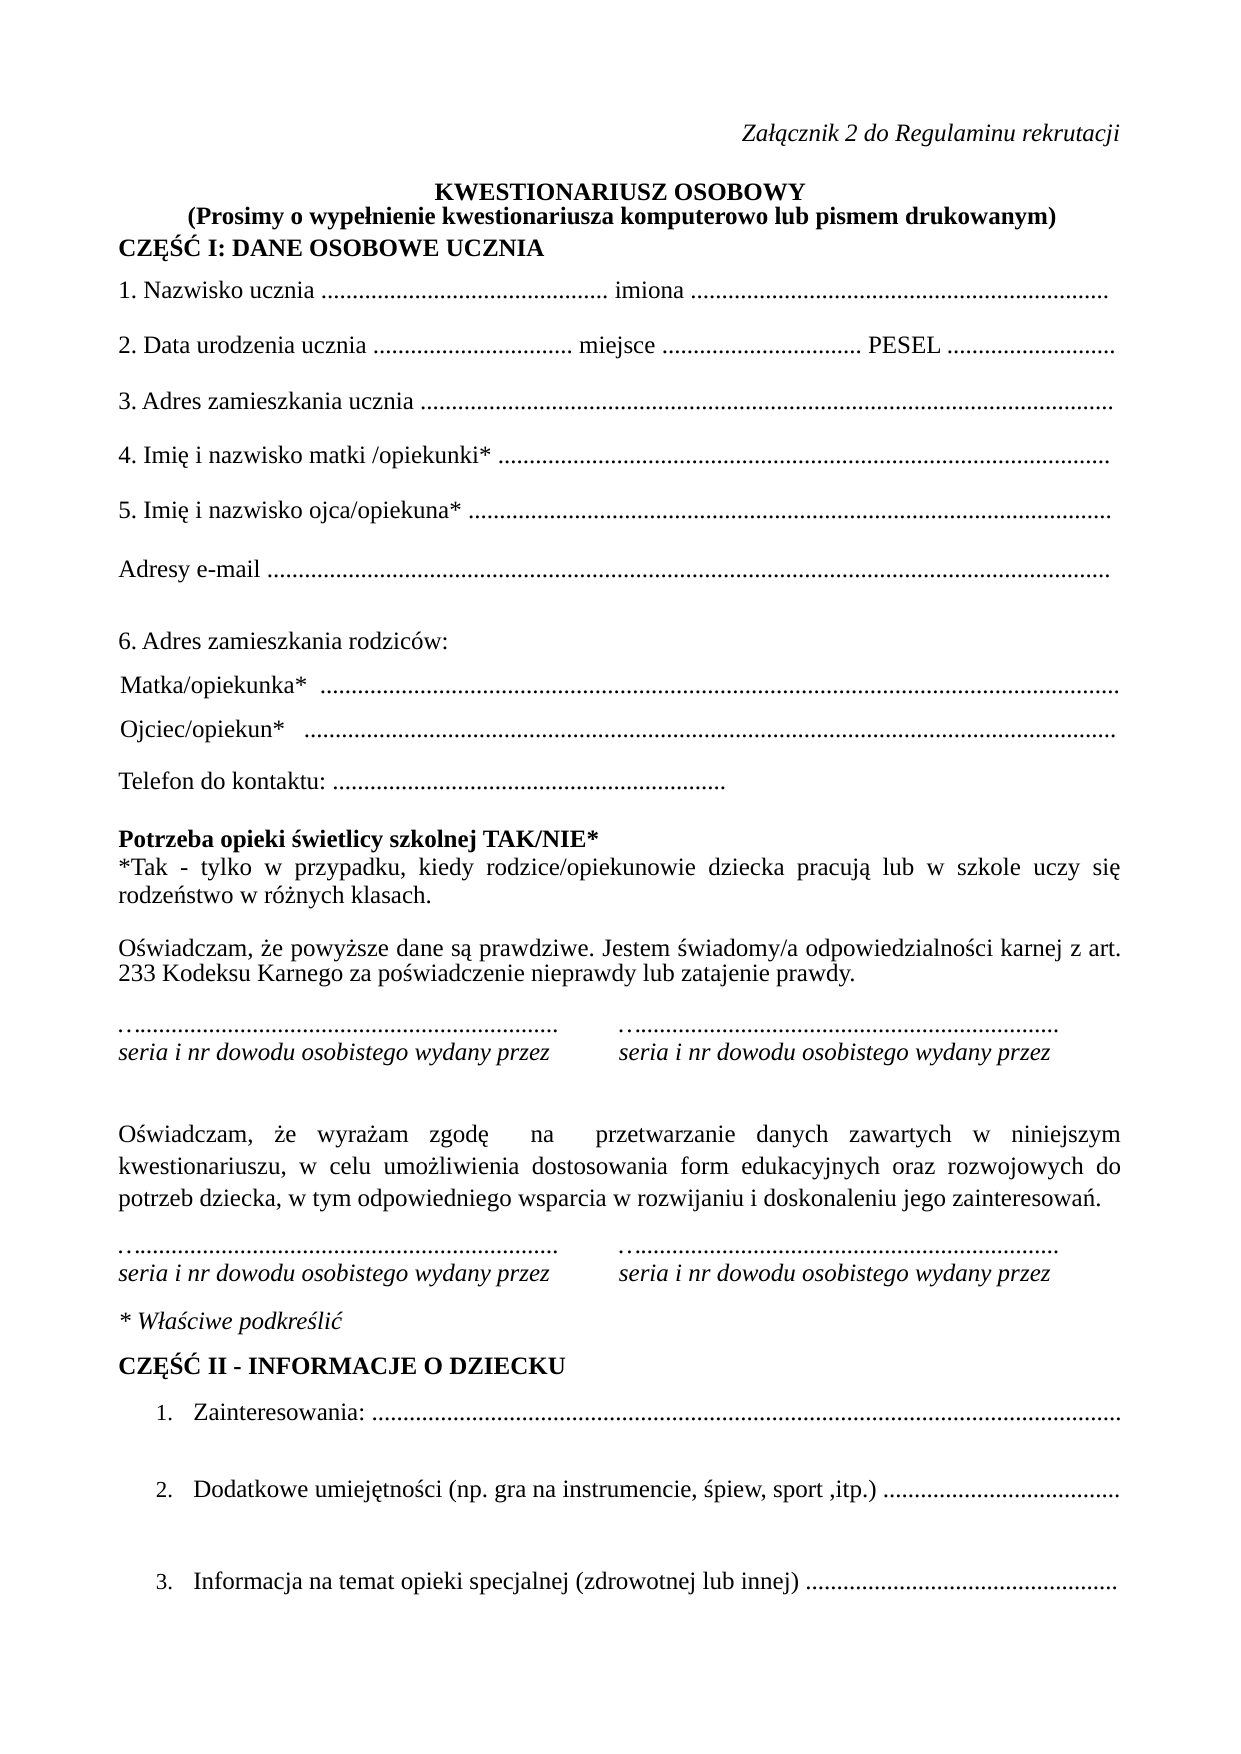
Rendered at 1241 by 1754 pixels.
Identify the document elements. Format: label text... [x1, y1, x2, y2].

text Oświadczam, że wyrażam zgodę na przetwarzanie danych zawartych w niniejszym kwestionariuszu, w celu umożliwienia dostosowania form edukacyjnych oraz rozwojowych do potrzeb dziecka, w tym odpowiedniego wsparcia w rozwijaniu i doskonaleniu jego zainteresowań. [118, 1117, 1122, 1213]
text CZĘŚĆ I: DANE OSOBOWE UCZNIA [118, 238, 1122, 261]
text 4. Imię i nazwisko matki /opiekunki* .................................................................................................. [118, 446, 1122, 468]
text KWESTIONARIUSZ OSOBOWY [118, 177, 1122, 206]
text Adresy e-mail ....................................................................................................................................... [118, 559, 1122, 582]
text 1. Nazwisko ucznia .............................................. imiona ................................................................... [118, 281, 1122, 303]
text Ojciec/opiekun* .................................................................................................................................. [120, 702, 1122, 746]
text …................................................................... …................................................................... [118, 1015, 1122, 1037]
text Matka/opiekunka* ................................................................................................................................ [120, 658, 1122, 702]
text Potrzeba opieki świetlicy szkolnej TAK/NIE* [118, 825, 1122, 853]
text (Prosimy o wypełnienie kwestionariusza komputerowo lub pismem drukowanym) [122, 206, 1122, 229]
text CZĘŚĆ II - INFORMACJE O DZIECKU [118, 1338, 1122, 1384]
text 3. Adres zamieszkania ucznia ............................................................................................................... [118, 391, 1122, 414]
text * Właściwe podkreślić [118, 1293, 1122, 1338]
list Dodatkowe umiejętności (np. gra na instrumencie, śpiew, sport ,itp.) ...................................... [156, 1479, 1122, 1502]
text 2. Data urodzenia ucznia ................................ miejsce ................................ PESEL ........................... [118, 336, 1122, 358]
list Zainteresowania: ........................................................................................................................ [156, 1384, 1122, 1429]
text *Tak - tylko w przypadku, kiedy rodzice/opiekunowie dziecka pracują lub w szkole uczy się rodzeństwo w różnych klasach. [118, 853, 1122, 909]
list Informacja na temat opieki specjalnej (zdrowotnej lub innej) .................................................. [156, 1571, 1122, 1594]
text …................................................................... …................................................................... [118, 1236, 1122, 1258]
text seria i nr dowodu osobistego wydany przez seria i nr dowodu osobistego wydany przez [118, 1264, 1122, 1286]
text Telefon do kontaktu: ............................................................... [118, 771, 1122, 794]
text Oświadczam, że powyższe dane są prawdziwe. Jestem świadomy/a odpowiedzialności karnej z art. 233 Kodeksu Karnego za poświadczenie nieprawdy lub zatajenie prawdy. [118, 936, 1122, 986]
text 6. Adres zamieszkania rodziców: [118, 614, 1122, 658]
text seria i nr dowodu osobistego wydany przez seria i nr dowodu osobistego wydany przez [118, 1043, 1122, 1065]
text Załącznik 2 do Regulaminu rekrutacji [118, 118, 1122, 147]
text 5. Imię i nazwisko ojca/opiekuna* ....................................................................................................... [118, 501, 1122, 523]
